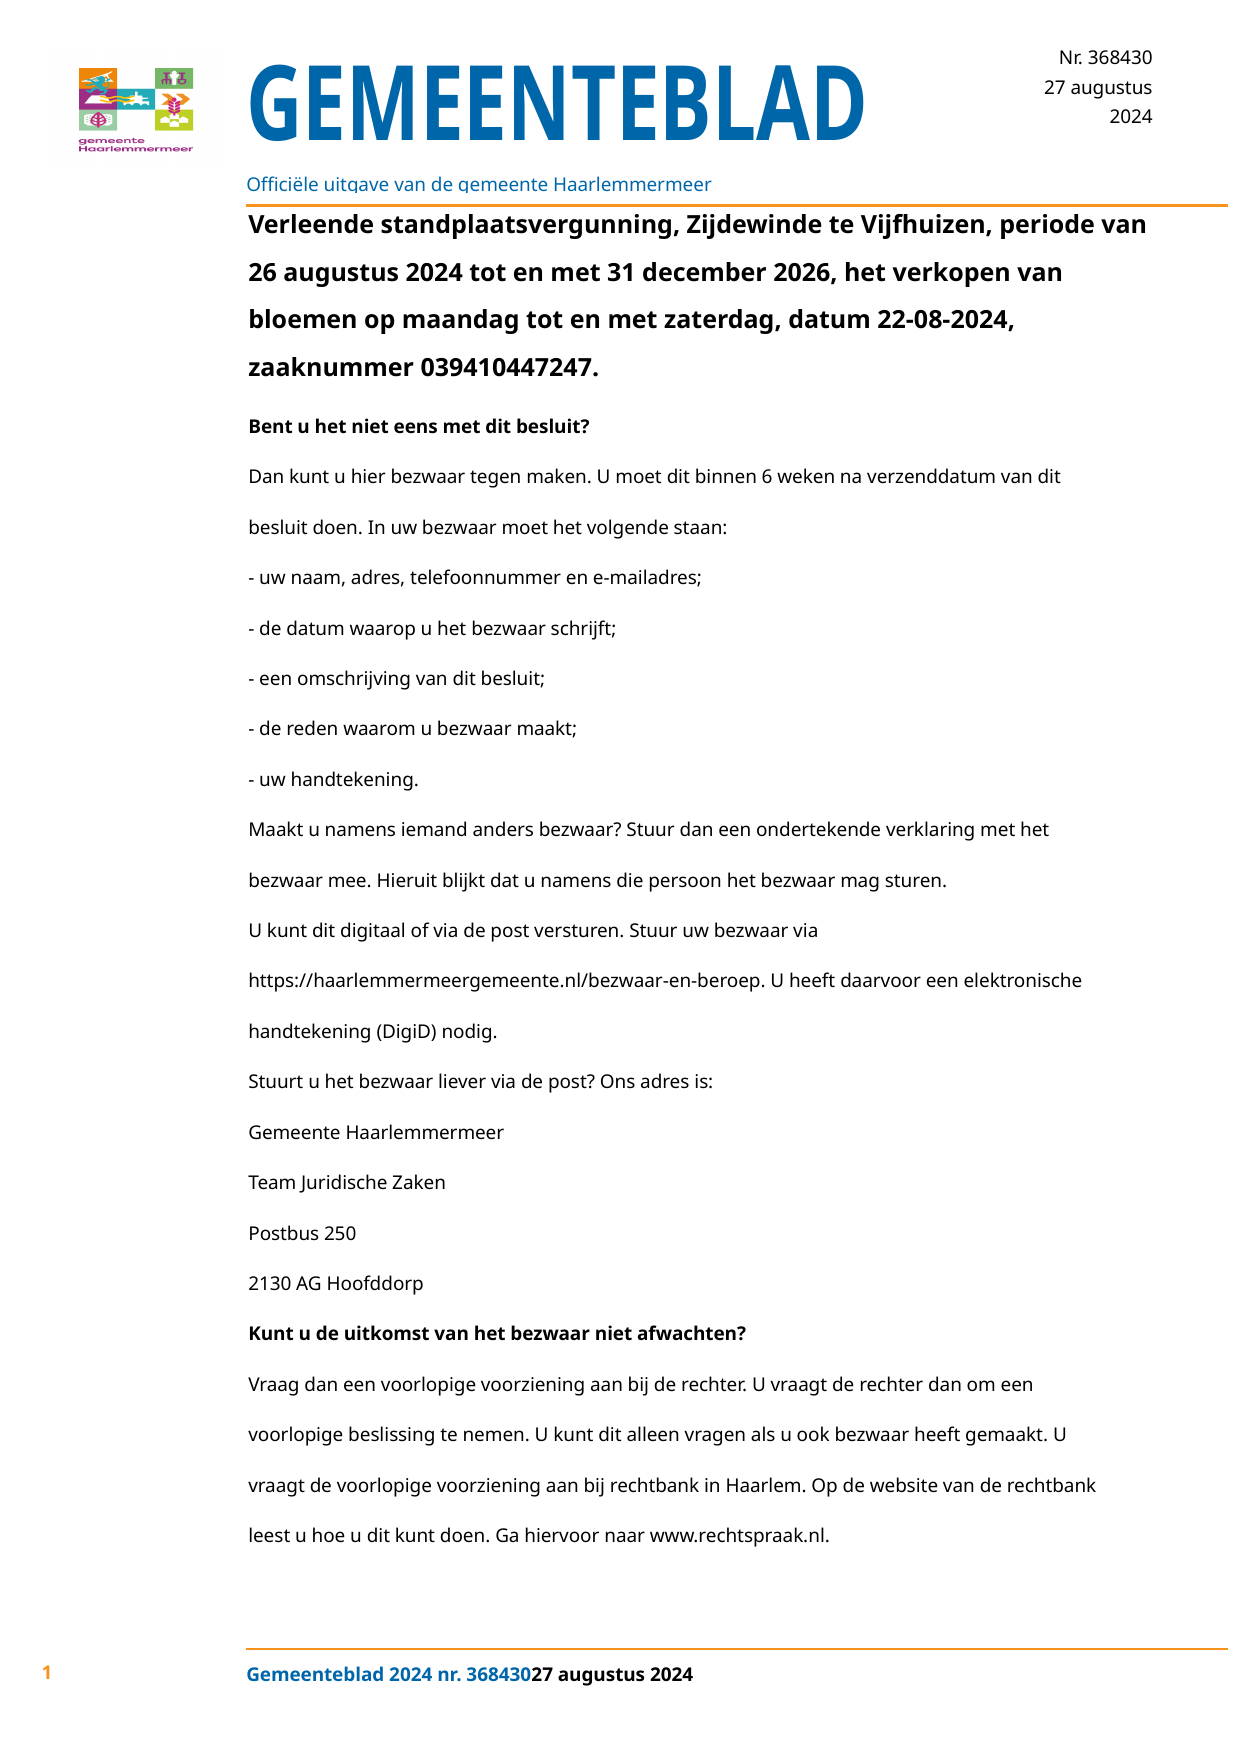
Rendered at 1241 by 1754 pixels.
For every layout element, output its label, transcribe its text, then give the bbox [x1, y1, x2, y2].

text bezwaar mee. Hieruit blijkt dat u namens die persoon het bezwaar mag sturen. [248, 867, 1152, 893]
text Vraag dan een voorlopige voorziening aan bij de rechter. U vraagt de rechter dan om een [248, 1371, 1152, 1397]
text Stuurt u het bezwaar liever via de post? Ons adres is: [248, 1068, 1152, 1094]
text Gemeente Haarlemmermeer [248, 1119, 1152, 1145]
text leest u hoe u dit kunt doen. Ga hiervoor naar www.rechtspraak.nl. [248, 1522, 1152, 1548]
text handtekening (DigiD) nodig. [248, 1018, 1152, 1044]
text voorlopige beslissing te nemen. U kunt dit alleen vragen als u ook bezwaar heeft gemaakt. U [248, 1421, 1152, 1447]
text Dan kunt u hier bezwaar tegen maken. U moet dit binnen 6 weken na verzenddatum van dit [248, 463, 1152, 489]
text Team Juridische Zaken [248, 1169, 1152, 1195]
text - uw naam, adres, telefoonnummer en e-mailadres; [248, 564, 1152, 590]
text vraagt de voorlopige voorziening aan bij rechtbank in Haarlem. Op de website van de rechtbank [248, 1472, 1152, 1498]
text U kunt dit digitaal of via de post versturen. Stuur uw bezwaar via [248, 917, 1152, 943]
picture [41, 47, 231, 172]
text - de datum waarop u het bezwaar schrijft; [248, 615, 1152, 641]
text besluit doen. In uw bezwaar moet het volgende staan: [248, 514, 1152, 540]
text Postbus 250 [248, 1220, 1152, 1246]
text Verleende standplaatsvergunning, Zijdewinde te Vijfhuizen, periode van 26 augustus 2024 tot en met 31 december 2026, het verkopen van bloemen op maandag tot en met zaterdag, datum 22-08-2024, zaaknummer 039410447247. [248, 207, 1152, 384]
text Kunt u de uitkomst van het bezwaar niet afwachten? [248, 1321, 1152, 1346]
text - een omschrijving van dit besluit; [248, 665, 1152, 691]
text Bent u het niet eens met dit besluit? [248, 413, 1152, 439]
text 2130 AG Hoofddorp [248, 1270, 1152, 1296]
text - de reden waarom u bezwaar maakt; [248, 716, 1152, 741]
text https://haarlemmermeergemeente.nl/bezwaar-en-beroep. U heeft daarvoor een elektronische [248, 968, 1152, 993]
text Maakt u namens iemand anders bezwaar? Stuur dan een ondertekende verklaring met het [248, 816, 1152, 842]
text - uw handtekening. [248, 766, 1152, 792]
